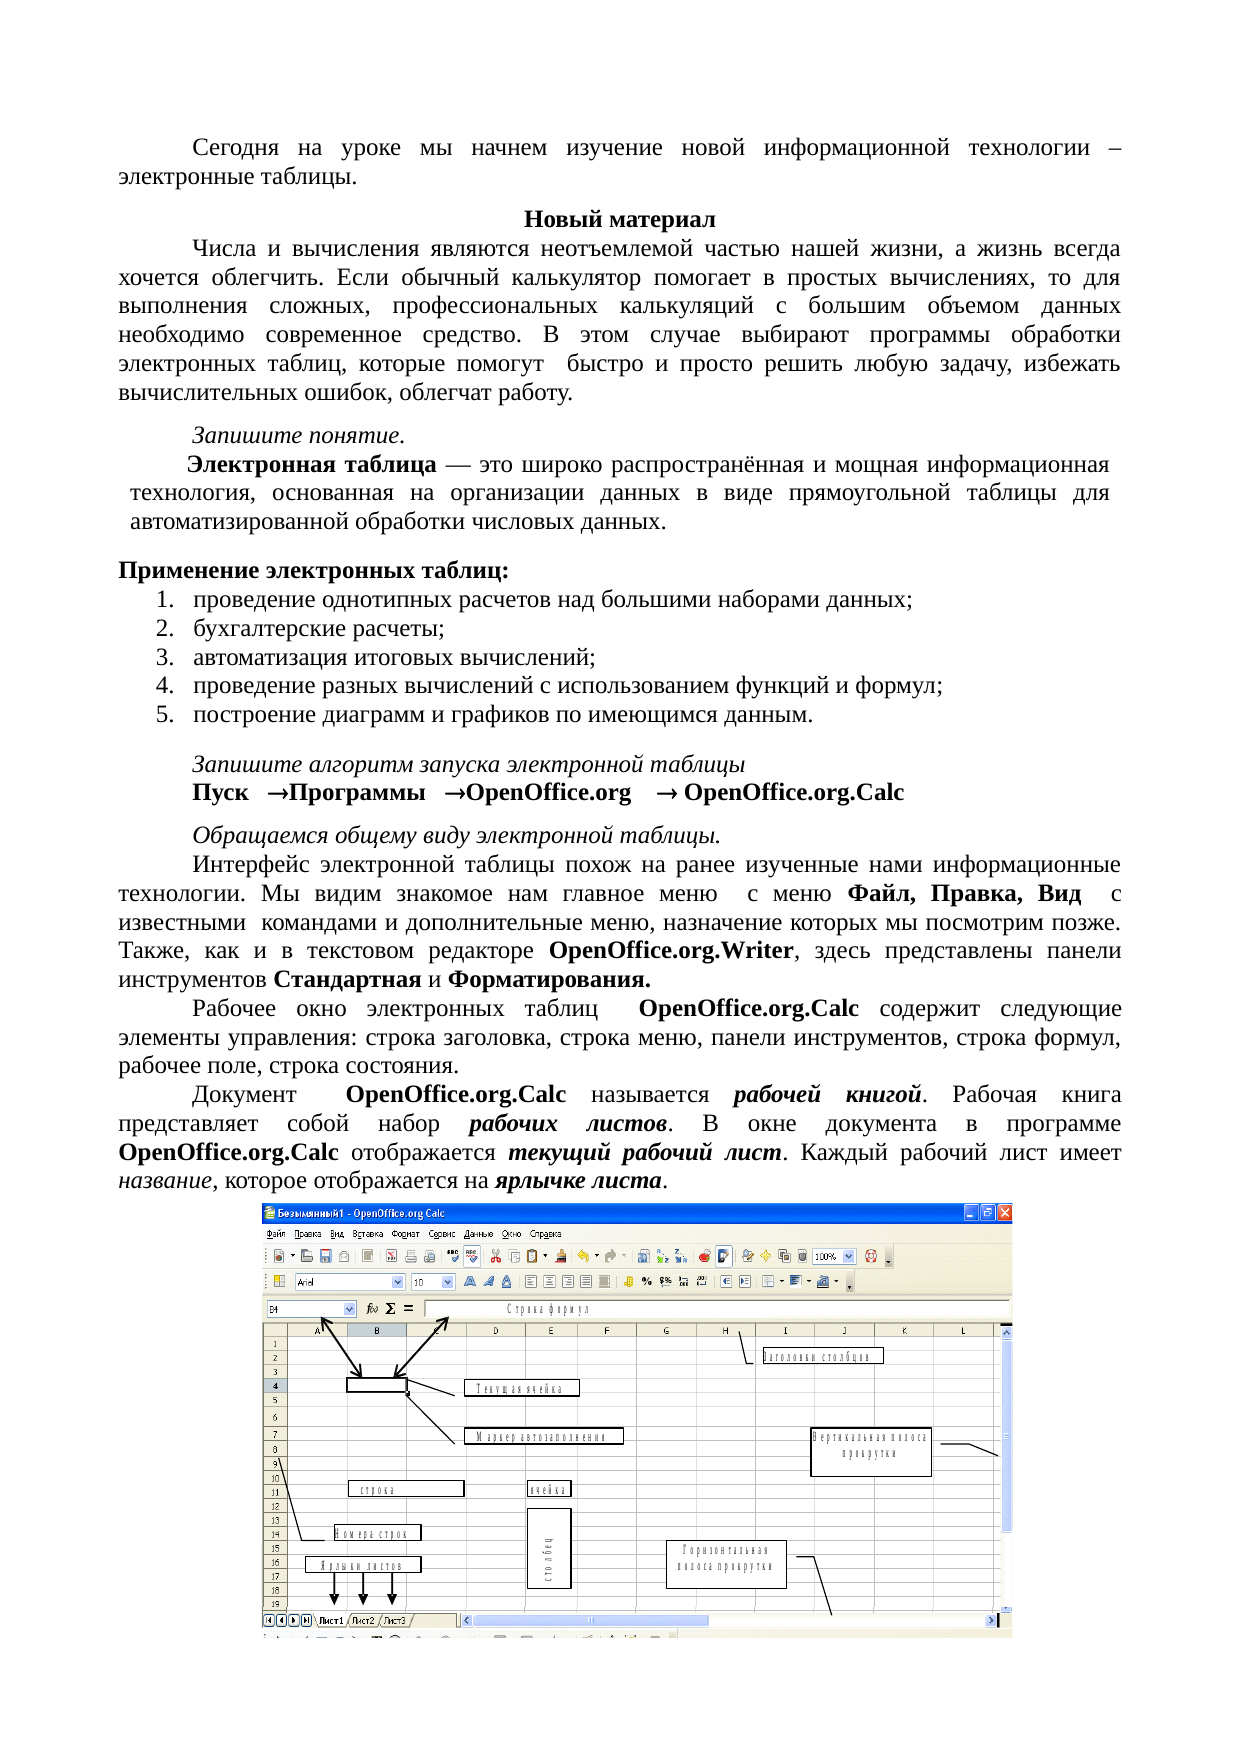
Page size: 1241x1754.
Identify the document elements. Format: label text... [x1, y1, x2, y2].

text Интерфейс электронной таблицы похож на ранее изученные нами информационные технологии. Мы видим знакомое нам главное меню с меню Файл, Правка, Вид с известными командами и дополнительные меню, назначение которых мы посмотрим позже. Также, как и в текстовом редакторе OpenOffice.org.Writer, здесь представлены панели инструментов Стандартная и Форматирования. [118, 849, 1122, 993]
text Новый материал [118, 204, 1122, 233]
text Сегодня на уроке мы начнем изучение новой информационной технологии – электронные таблицы. [118, 132, 1122, 190]
text Запишите алгоритм запуска электронной таблицы [118, 749, 1122, 777]
list проведение разных вычислений с использованием функций и формул; [156, 671, 1122, 699]
text Рабочее окно электронных таблиц OpenOffice.org.Calc содержит следующие элементы управления: строка заголовка, строка меню, панели инструментов, строка формул, рабочее поле, строка состояния. [118, 993, 1122, 1079]
text ПускПрограммыOpenOffice.org  OpenOffice.org.Calc [118, 777, 1122, 806]
text Числа и вычисления являются неотъемлемой частью нашей жизни, а жизнь всегда хочется облегчить. Если обычный калькулятор помогает в простых вычислениях, то для выполнения сложных, профессиональных калькуляций с большим объемом данных необходимо современное средство. В этом случае выбирают программы обработки электронных таблиц, которые помогут быстро и просто решить любую задачу, избежать вычислительных ошибок, облегчат работу. [118, 233, 1122, 406]
list проведение однотипных расчетов над большими наборами данных; [156, 584, 1122, 613]
list бухгалтерские расчеты; [156, 613, 1122, 642]
text Запишите понятие. [118, 420, 1122, 449]
text Применение электронных таблиц: [118, 556, 1122, 584]
list автоматизация итоговых вычислений; [156, 642, 1122, 671]
text Документ OpenOffice.org.Calc называется рабочей книгой. Рабочая книга представляет собой набор рабочих листов. В окне документа в программе OpenOffice.org.Calc отображается текущий рабочий лист. Каждый рабочий лист имеет название, которое отображается на ярлычке листа. [118, 1079, 1122, 1194]
list построение диаграмм и графиков по имеющимся данным. [156, 699, 1122, 728]
text Обращаемся общему виду электронной таблицы. [118, 821, 1122, 849]
text Электронная таблица — это широко распространённая и мощная информационная технология, основанная на организации данных в виде прямоугольной таблицы для автоматизированной обработки числовых данных. [130, 449, 1110, 535]
